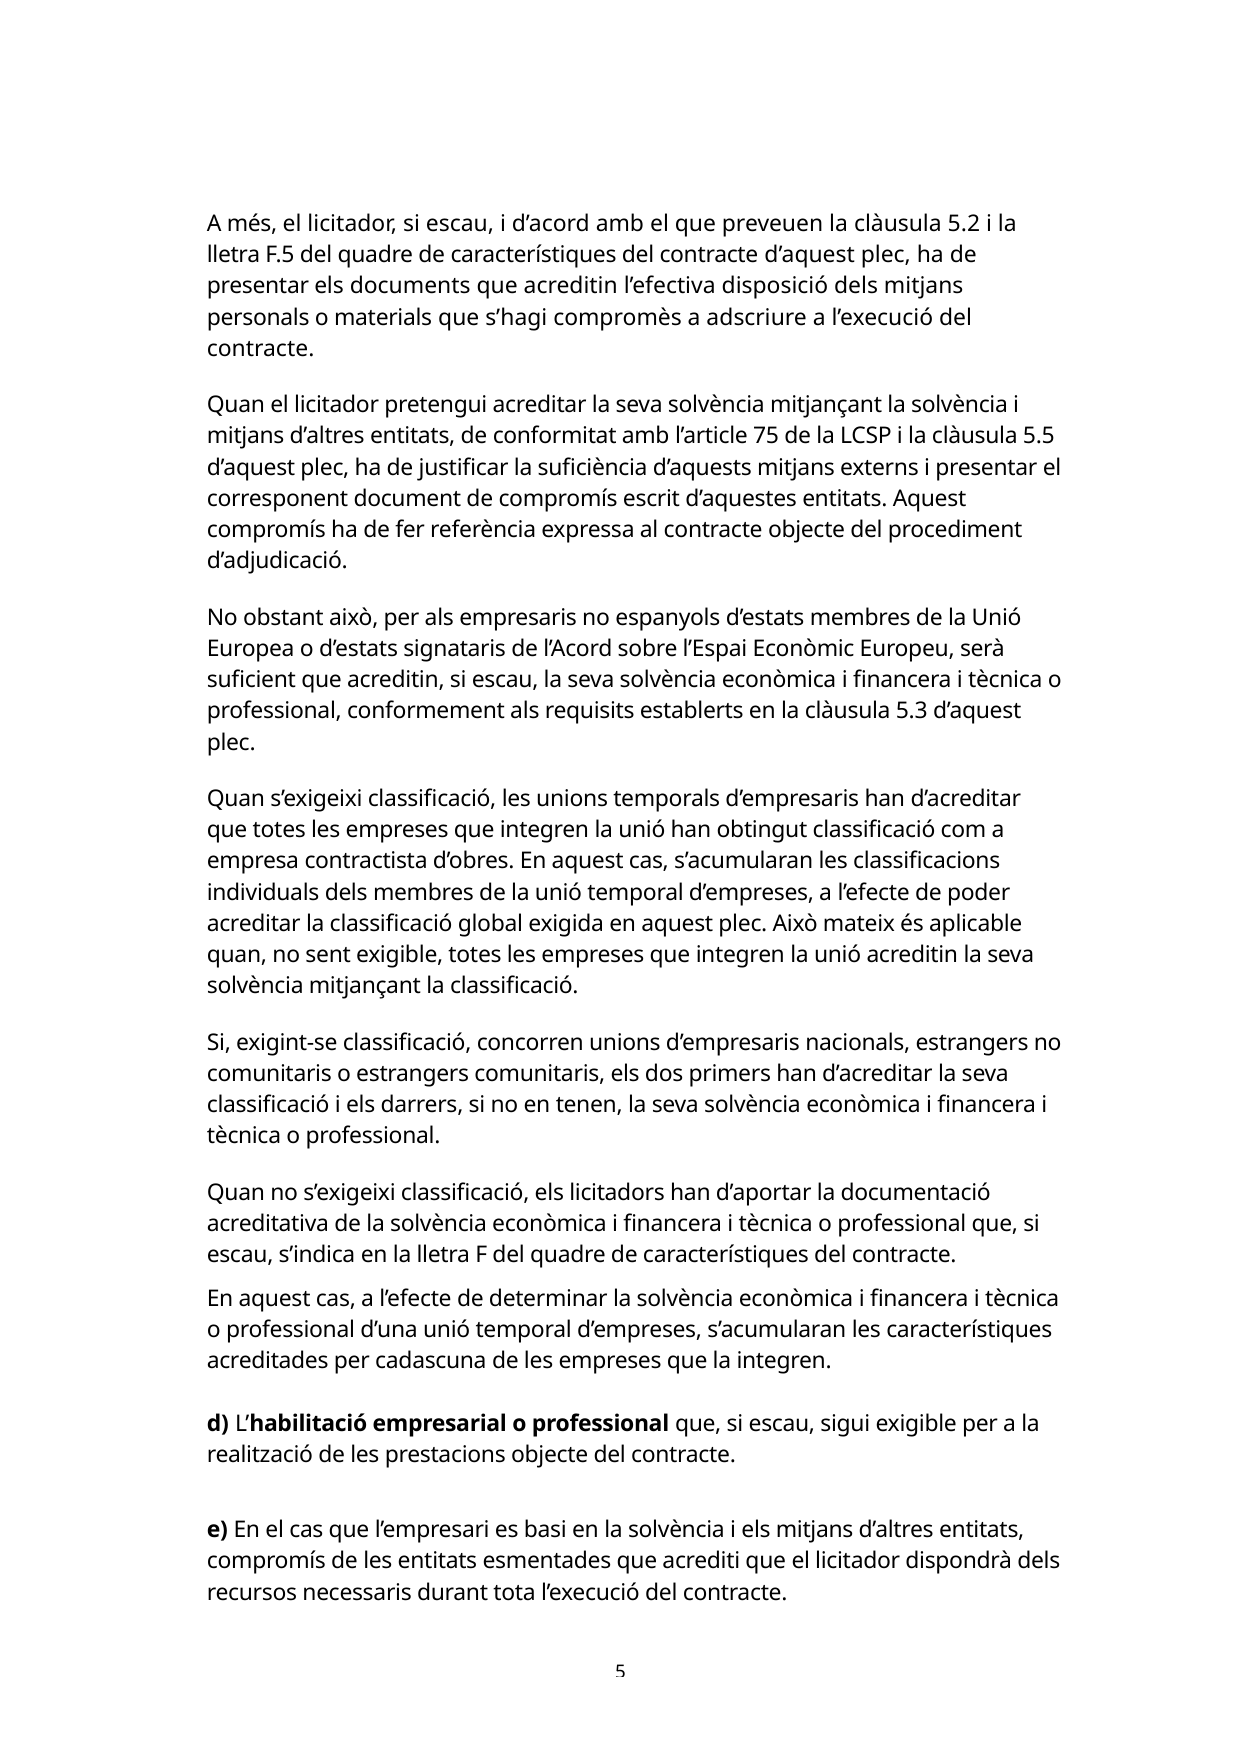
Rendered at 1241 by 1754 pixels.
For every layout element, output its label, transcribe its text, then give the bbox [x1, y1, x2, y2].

text A més, el licitador, si escau, i d’acord amb el que preveuen la clàusula 5.2 i la lletra F.5 del quadre de característiques del contracte d’aquest plec, ha de presentar els documents que acreditin l’efectiva disposició dels mitjans personals o materials que s’hagi compromès a adscriure a l’execució del contracte. [207, 207, 1063, 363]
text d) L’habilitació empresarial o professional que, si escau, sigui exigible per a la realització de les prestacions objecte del contracte. [207, 1407, 1063, 1469]
text En aquest cas, a l’efecte de determinar la solvència econòmica i financera i tècnica o professional d’una unió temporal d’empreses, s’acumularan les característiques acreditades per cadascuna de les empreses que la integren. [207, 1282, 1063, 1376]
text No obstant això, per als empresaris no espanyols d’estats membres de la Unió Europea o d’estats signataris de l’Acord sobre l’Espai Econòmic Europeu, serà suficient que acreditin, si escau, la seva solvència econòmica i financera i tècnica o professional, conformement als requisits establerts en la clàusula 5.3 d’aquest plec. [207, 601, 1063, 757]
text Quan s’exigeixi classificació, les unions temporals d’empresaris han d’acreditar que totes les empreses que integren la unió han obtingut classificació com a empresa contractista d’obres. En aquest cas, s’acumularan les classificacions individuals dels membres de la unió temporal d’empreses, a l’efecte de poder acreditar la classificació global exigida en aquest plec. Això mateix és aplicable quan, no sent exigible, totes les empreses que integren la unió acreditin la seva solvència mitjançant la classificació. [207, 782, 1063, 1001]
text Quan no s’exigeixi classificació, els licitadors han d’aportar la documentació acreditativa de la solvència econòmica i financera i tècnica o professional que, si escau, s’indica en la lletra F del quadre de característiques del contracte. [207, 1176, 1063, 1269]
text Quan el licitador pretengui acreditar la seva solvència mitjançant la solvència i mitjans d’altres entitats, de conformitat amb l’article 75 de la LCSP i la clàusula 5.5 d’aquest plec, ha de justificar la suficiència d’aquests mitjans externs i presentar el corresponent document de compromís escrit d’aquestes entitats. Aquest compromís ha de fer referència expressa al contracte objecte del procediment d’adjudicació. [207, 388, 1063, 576]
text Si, exigint-se classificació, concorren unions d’empresaris nacionals, estrangers no comunitaris o estrangers comunitaris, els dos primers han d’acreditar la seva classificació i els darrers, si no en tenen, la seva solvència econòmica i financera i tècnica o professional. [207, 1026, 1063, 1151]
text e) En el cas que l’empresari es basi en la solvència i els mitjans d’altres entitats, compromís de les entitats esmentades que acrediti que el licitador dispondrà dels recursos necessaris durant tota l’execució del contracte. [207, 1513, 1063, 1607]
